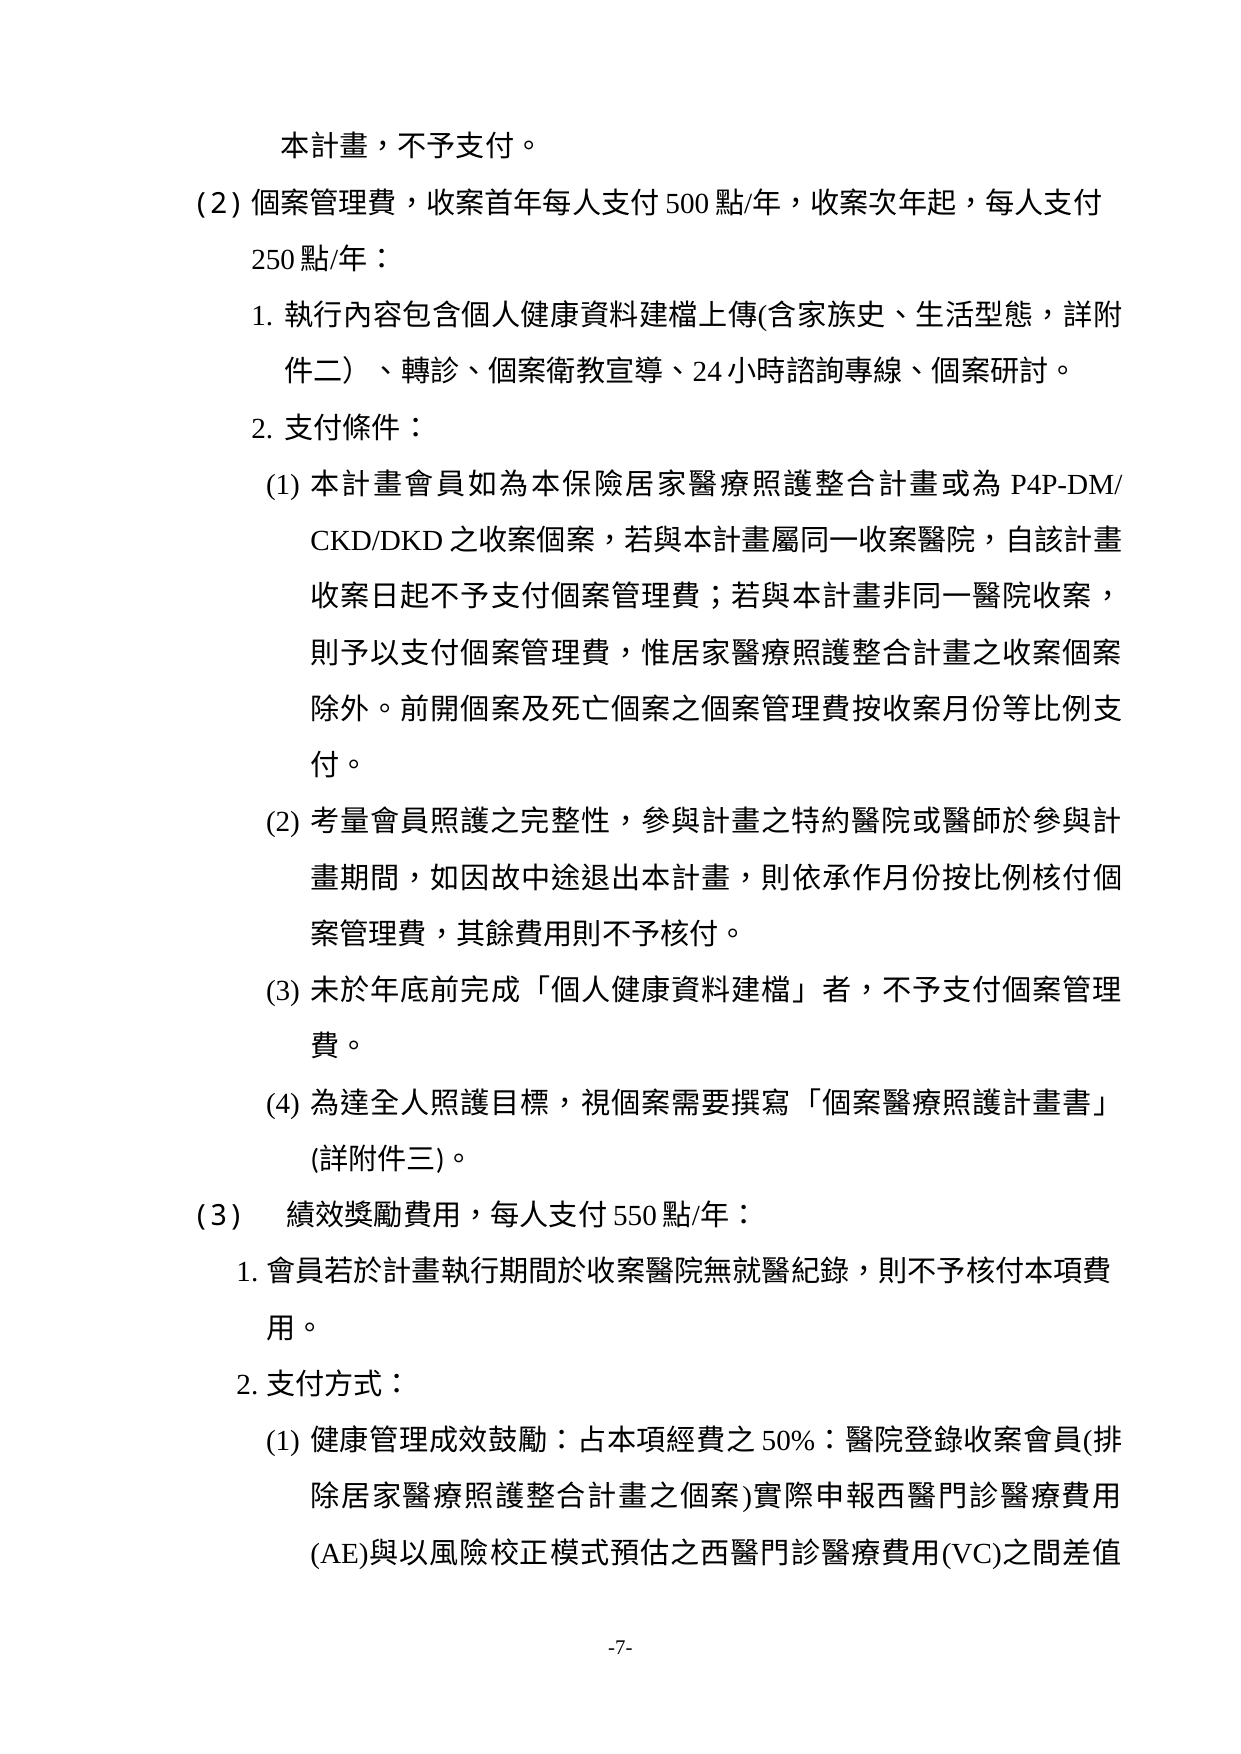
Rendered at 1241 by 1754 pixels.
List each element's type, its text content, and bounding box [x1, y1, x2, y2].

list 支付條件： [251, 393, 1122, 449]
list 會員若於計畫執行期間於收案醫院無就醫紀錄，則不予核付本項費用。 [236, 1237, 1122, 1349]
list 未於年底前完成「個人健康資料建檔」者，不予支付個案管理費。 [266, 956, 1122, 1068]
list 為達全人照護目標，視個案需要撰寫「個案醫療照護計畫書」(詳附件三)。 [266, 1068, 1122, 1181]
list 個案管理費，收案首年每人支付500點/年，收案次年起，每人支付250點/年： [192, 168, 1122, 281]
list 支付方式： [236, 1349, 1122, 1406]
list 考量會員照護之完整性，參與計畫之特約醫院或醫師於參與計畫期間，如因故中途退出本計畫，則依承作月份按比例核付個案管理費，其餘費用則不予核付。 [266, 787, 1122, 956]
list 本計畫，不予支付。 [251, 112, 1128, 168]
list 執行內容包含個人健康資料建檔上傳(含家族史、生活型態，詳附件二）、轉診、個案衛教宣導、24小時諮詢專線、個案研討。 [251, 281, 1122, 393]
list 本計畫會員如為本保險居家醫療照護整合計畫或為P4P-DM/CKD/DKD之收案個案，若與本計畫屬同一收案醫院，自該計畫收案日起不予支付個案管理費；若與本計畫非同一醫院收案，則予以支付個案管理費，惟居家醫療照護整合計畫之收案個案除外。前開個案及死亡個案之個案管理費按收案月份等比例支付。 [266, 449, 1122, 787]
list 健康管理成效鼓勵：占本項經費之50%：醫院登錄收案會員(排除居家醫療照護整合計畫之個案)實際申報西醫門診醫療費用(AE)與以風險校正模式預估之西醫門診醫療費用(VC)之間差值 [266, 1406, 1122, 1574]
list 績效獎勵費用，每人支付550點/年： [192, 1181, 1122, 1237]
